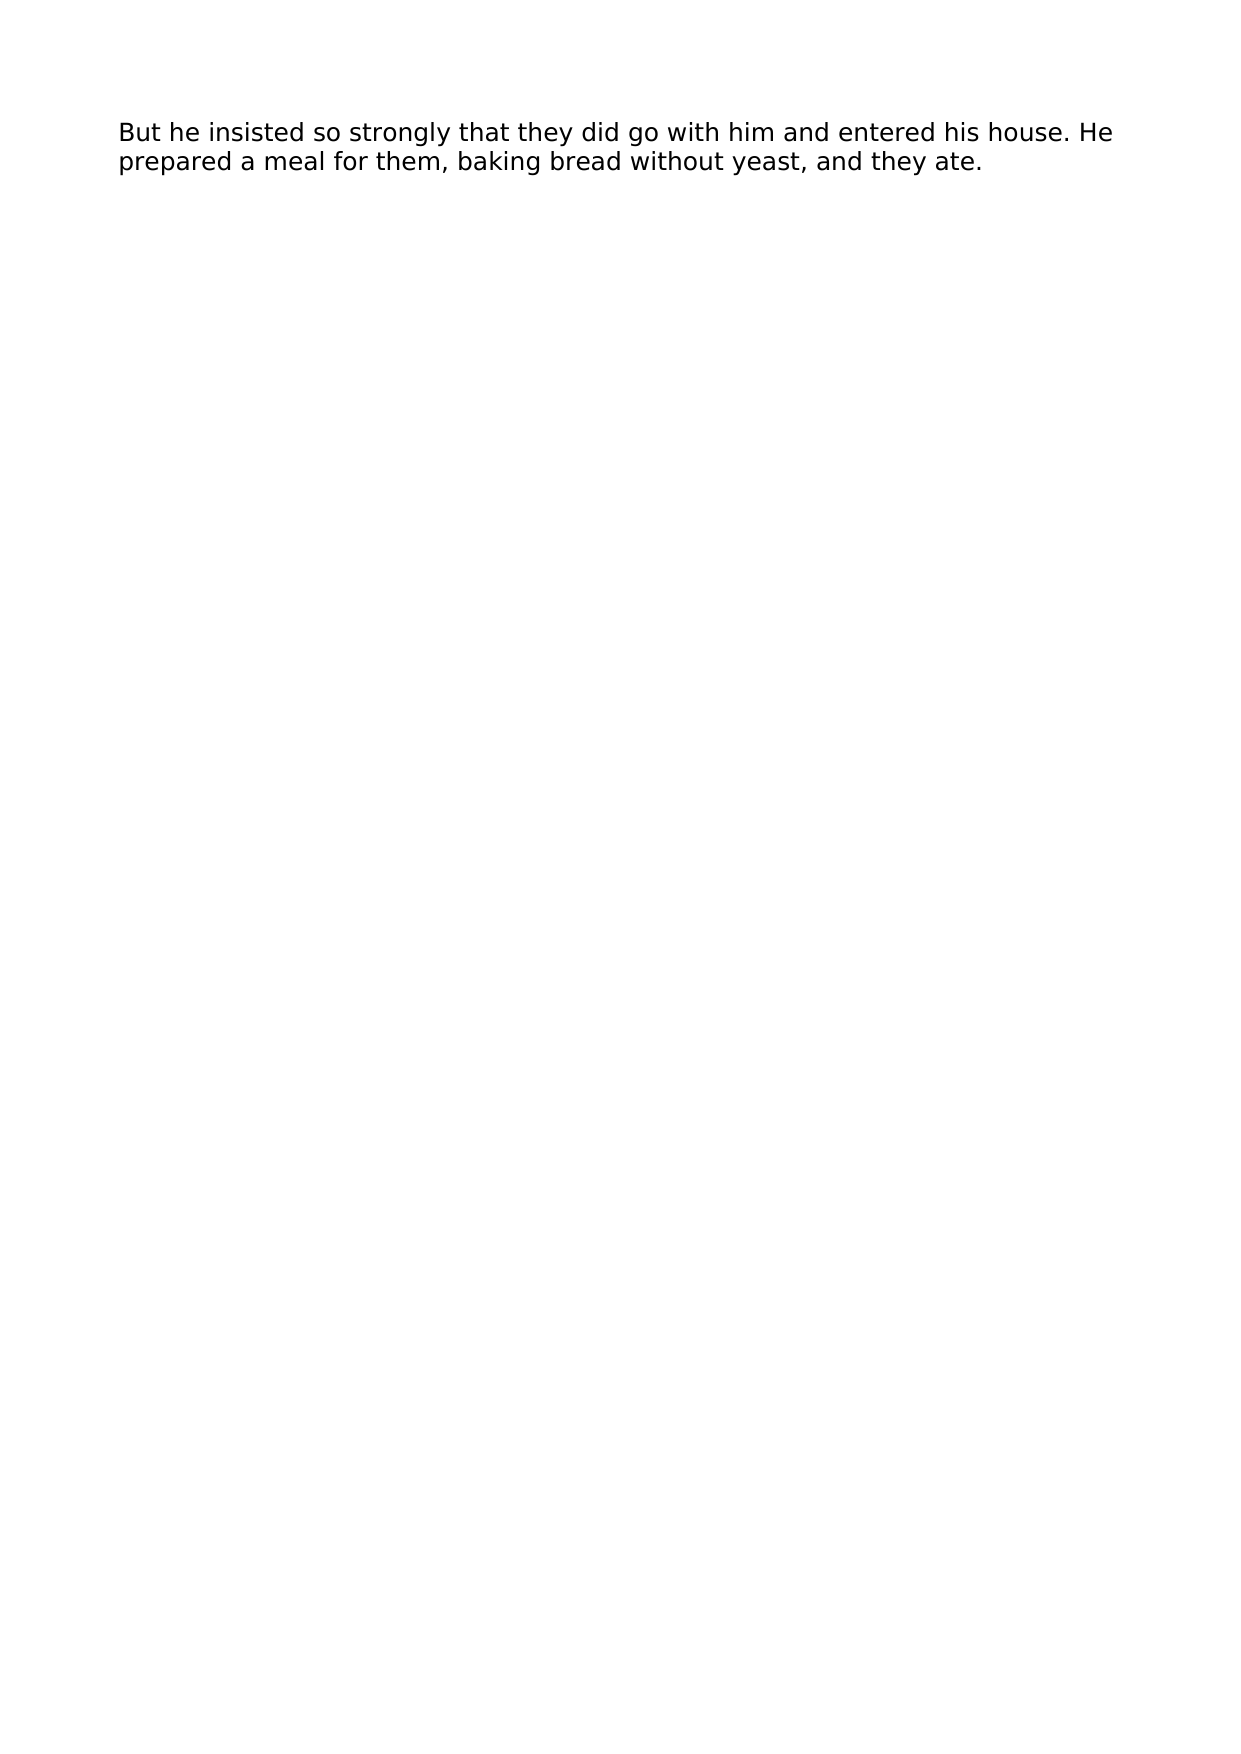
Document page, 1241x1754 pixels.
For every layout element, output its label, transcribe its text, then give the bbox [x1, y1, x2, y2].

text But he insisted so strongly that they did go with him and entered his house. He prepared a meal for them, baking bread without yeast, and they ate. [118, 118, 1122, 176]
